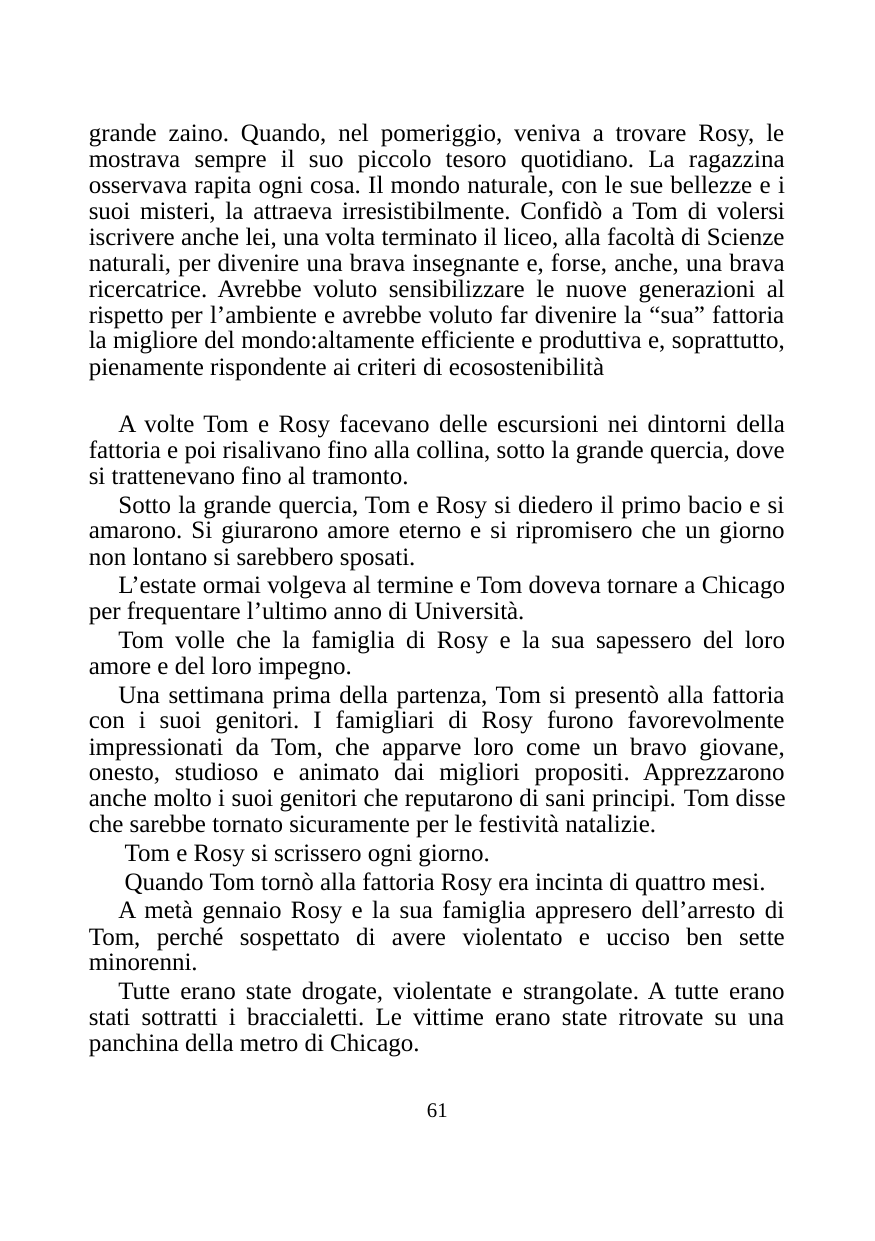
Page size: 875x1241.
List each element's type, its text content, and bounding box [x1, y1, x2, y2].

text Sotto la grande quercia, Tom e Rosy si diedero il primo bacio e si amarono. Si giurarono amore eterno e si ripromisero che un giorno non lontano si sarebbero sposati. [88, 490, 786, 570]
text Una settimana prima della partenza, Tom si presentò alla fattoria con i suoi genitori. I famigliari di Rosy furono favorevolmente impressionati da Tom, che apparve loro come un bravo giovane, onesto, studioso e animato dai migliori propositi. Apprezzarono anche molto i suoi genitori che reputarono di sani principi. Tom disse che sarebbe tornato sicuramente per le festività natalizie. [88, 680, 786, 838]
text grande zaino. Quando, nel pomeriggio, veniva a trovare Rosy, le mostrava sempre il suo piccolo tesoro quotidiano. La ragazzina osservava rapita ogni cosa. Il mondo naturale, con le sue bellezze e i suoi misteri, la attraeva irresistibilmente. Confidò a Tom di volersi iscrivere anche lei, una volta terminato il liceo, alla facoltà di Scienze naturali, per divenire una brava insegnante e, forse, anche, una brava ricercatrice. Avrebbe voluto sensibilizzare le nuove generazioni al rispetto per l’ambiente e avrebbe voluto far divenire la “sua” fattoria la migliore del mondo:altamente efficiente e produttiva e, soprattutto, pienamente rispondente ai criteri di ecosostenibilità [88, 118, 786, 380]
text Tom volle che la famiglia di Rosy e la sua sapessero del loro amore e del loro impegno. [88, 625, 786, 680]
text Quando Tom tornò alla fattoria Rosy era incinta di quattro mesi. [88, 867, 786, 896]
text A metà gennaio Rosy e la sua famiglia appresero dell’arresto di Tom, perché sospettato di avere violentato e ucciso ben sette minorenni. [88, 896, 786, 976]
text Tutte erano state drogate, violentate e strangolate. A tutte erano stati sottratti i braccialetti. Le vittime erano state ritrovate su una panchina della metro di Chicago. [88, 976, 786, 1057]
text L’estate ormai volgeva al termine e Tom doveva tornare a Chicago per frequentare l’ultimo anno di Università. [88, 570, 786, 625]
text Tom e Rosy si scrissero ogni giorno. [88, 838, 786, 867]
text A volte Tom e Rosy facevano delle escursioni nei dintorni della fattoria e poi risalivano fino alla collina, sotto la grande quercia, dove si trattenevano fino al tramonto. [88, 409, 786, 490]
